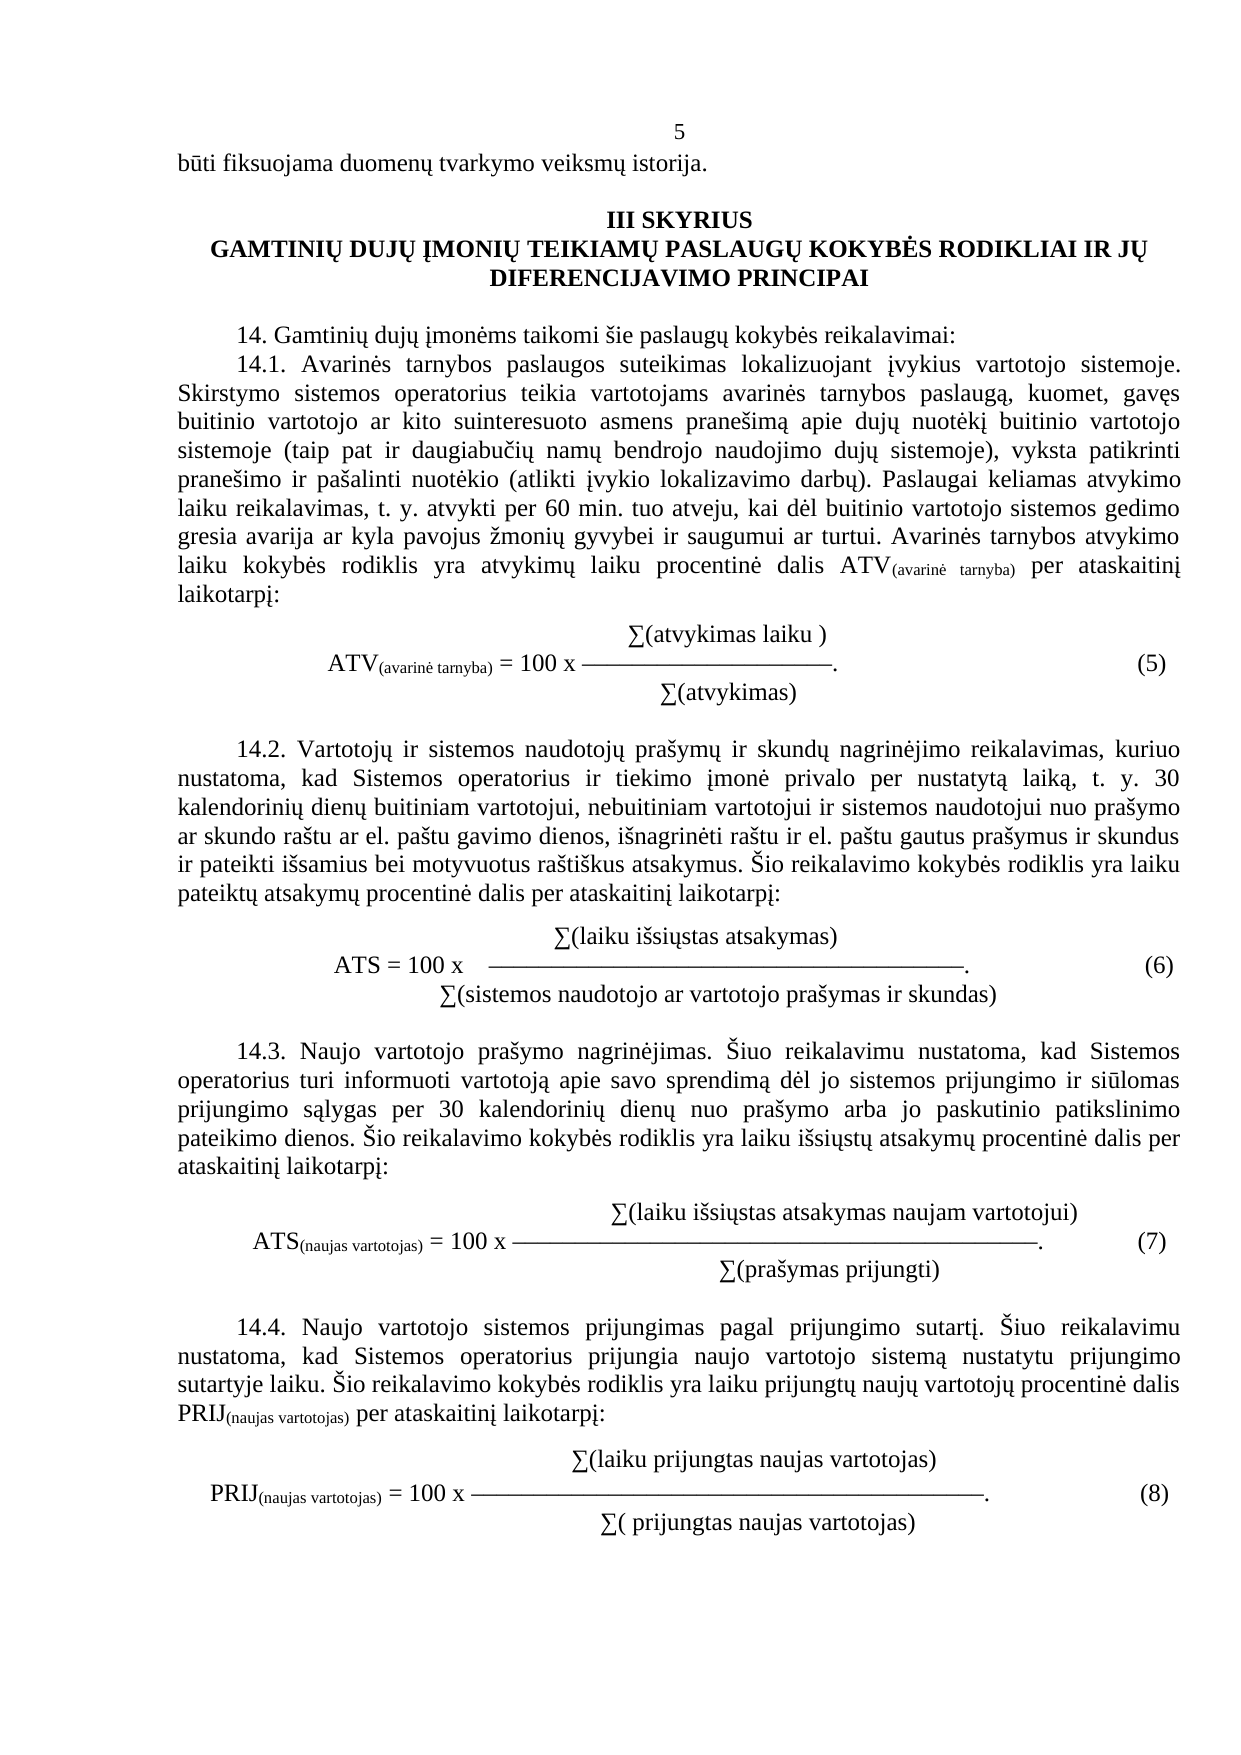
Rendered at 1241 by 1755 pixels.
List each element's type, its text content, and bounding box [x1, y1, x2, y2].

text III SKYRIUS [177, 205, 1181, 234]
text 14. Gamtinių dujų įmonėms taikomi šie paslaugų kokybės reikalavimai: [177, 320, 1181, 349]
text ∑(laiku prijungtas naujas vartotojas) [177, 1444, 1181, 1472]
text ATS(naujas vartotojas) = 100 x ––––––––––––––––––––––––––––––––––––––––––. (7) [177, 1226, 1181, 1254]
text ∑(prašymas prijungti) [477, 1254, 1181, 1283]
text 14.2. Vartotojų ir sistemos naudotojų prašymų ir skundų nagrinėjimo reikalavimas, kuriuo nustatoma, kad Sistemos operatorius ir tiekimo įmonė privalo per nustatytą laiką, t. y. 30 kalendorinių dienų buitiniam vartotojui, nebuitiniam vartotojui ir sistemos naudotojui nuo prašymo ar skundo raštu ar el. paštu gavimo dienos, išnagrinėti raštu ir el. paštu gautus prašymus ir skundus ir pateikti išsamius bei motyvuotus raštiškus atsakymus. Šio reikalavimo kokybės rodiklis yra laiku pateiktų atsakymų procentinė dalis per ataskaitinį laikotarpį: [177, 734, 1181, 907]
text Gamtinių dujų įmonių teikiamų paslaugų kokybės rodikliai ir jų DIFERENCIJAVIMO principai [177, 234, 1181, 291]
text ∑(sistemos naudotojo ar vartotojo prašymas ir skundas) [177, 979, 1181, 1008]
text ∑(atvykimas laiku ) [552, 619, 1181, 648]
text ATV(avarinė tarnyba) = 100 x ––––––––––––––––––––. (5) [252, 648, 1181, 677]
text ATS = 100 x ––––––––––––––––––––––––––––––––––––––. (6) [177, 950, 1181, 979]
text PRIJ(naujas vartotojas) = 100 x –––––––––––––––––––––––––––––––––––––––––. (8) [177, 1478, 1181, 1507]
text 14.3. Naujo vartotojo prašymo nagrinėjimas. Šiuo reikalavimu nustatoma, kad Sistemos operatorius turi informuoti vartotoją apie savo sprendimą dėl jo sistemos prijungimo ir siūlomas prijungimo sąlygas per 30 kalendorinių dienų nuo prašymo arba jo paskutinio patikslinimo pateikimo dienos. Šio reikalavimo kokybės rodiklis yra laiku išsiųstų atsakymų procentinė dalis per ataskaitinį laikotarpį: [177, 1036, 1181, 1180]
text ∑( prijungtas naujas vartotojas) [177, 1507, 1181, 1536]
text būti fiksuojama duomenų tvarkymo veiksmų istorija. [177, 148, 1181, 176]
text ∑(atvykimas) [177, 677, 1181, 706]
text 14.4. Naujo vartotojo sistemos prijungimas pagal prijungimo sutartį. Šiuo reikalavimu nustatoma, kad Sistemos operatorius prijungia naujo vartotojo sistemą nustatytu prijungimo sutartyje laiku. Šio reikalavimo kokybės rodiklis yra laiku prijungtų naujų vartotojų procentinė dalis PRIJ(naujas vartotojas) per ataskaitinį laikotarpį: [177, 1312, 1181, 1427]
text ∑(laiku išsiųstas atsakymas) [177, 921, 1181, 950]
text ∑(laiku išsiųstas atsakymas naujam vartotojui) [477, 1197, 1181, 1226]
text 14.1. Avarinės tarnybos paslaugos suteikimas lokalizuojant įvykius vartotojo sistemoje. Skirstymo sistemos operatorius teikia vartotojams avarinės tarnybos paslaugą, kuomet, gavęs buitinio vartotojo ar kito suinteresuoto asmens pranešimą apie dujų nuotėkį buitinio vartotojo sistemoje (taip pat ir daugiabučių namų bendrojo naudojimo dujų sistemoje), vyksta patikrinti pranešimo ir pašalinti nuotėkio (atlikti įvykio lokalizavimo darbų). Paslaugai keliamas atvykimo laiku reikalavimas, t. y. atvykti per 60 min. tuo atveju, kai dėl buitinio vartotojo sistemos gedimo gresia avarija ar kyla pavojus žmonių gyvybei ir saugumui ar turtui. Avarinės tarnybos atvykimo laiku kokybės rodiklis yra atvykimų laiku procentinė dalis ATV(avarinė tarnyba) per ataskaitinį laikotarpį: [177, 349, 1181, 608]
